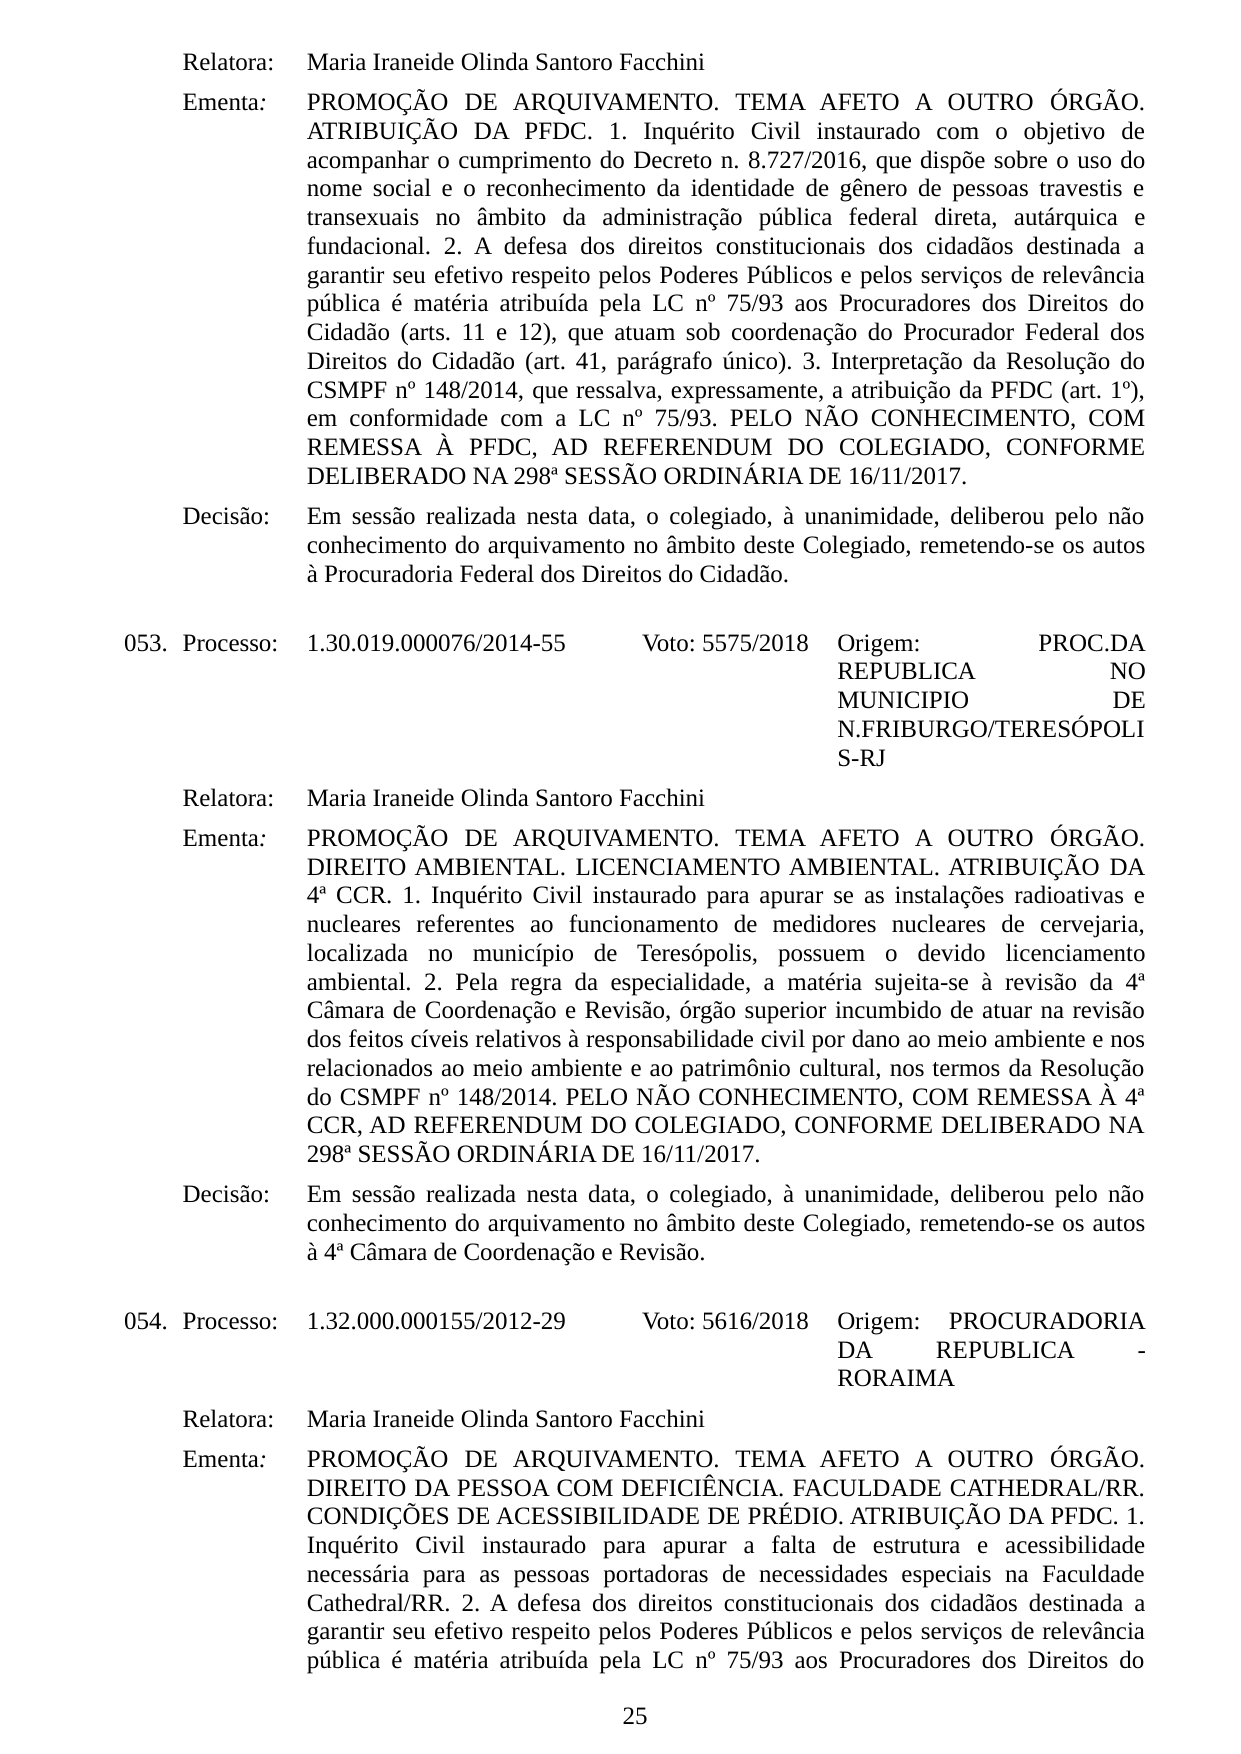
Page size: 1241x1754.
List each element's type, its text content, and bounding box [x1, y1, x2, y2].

table_cell PROMOÇÃO DE ARQUIVAMENTO. TEMA AFETO A OUTRO ÓRGÃO. ATRIBUIÇÃO DA PFDC. 1. Inquérito Civil instaurado com o objetivo de acompanhar o cumprimento do Decreto n. 8.727/2016, que dispõe sobre o uso do nome social e o reconhecimento da identidade de gênero de pessoas travestis e transexuais no âmbito da administração pública federal direta, autárquica e fundacional. 2. A defesa dos direitos constitucionais dos cidadãos destinada a garantir seu efetivo respeito pelos Poderes Públicos e pelos serviços de relevância pública é matéria atribuída pela LC nº 75/93 aos Procuradores dos Direitos do Cidadão (arts. 11 e 12), que atuam sob coordenação do Procurador Federal dos Direitos do Cidadão (art. 41, parágrafo único). 3. Interpretação da Resolução do CSMPF nº 148/2014, que ressalva, expressamente, a atribuição da PFDC (art. 1º), em conformidade com a LC nº 75/93. PELO NÃO CONHECIMENTO, COM REMESSA À PFDC, AD REFERENDUM DO COLEGIADO, CONFORME DELIBERADO NA 298ª SESSÃO ORDINÁRIA DE 16/11/2017. [301, 82, 1152, 496]
table_cell Em sessão realizada nesta data, o colegiado, à unanimidade, deliberou pelo não conhecimento do arquivamento no âmbito deste Colegiado, remetendo-se os autos à Procuradoria Federal dos Direitos do Cidadão. [301, 496, 1152, 593]
table_cell Maria Iraneide Olinda Santoro Facchini [301, 777, 1152, 817]
table_header Voto: 5616/2018 [636, 1300, 831, 1398]
table_cell Relatora: [177, 41, 301, 82]
table_cell [118, 1438, 177, 1680]
table_cell Em sessão realizada nesta data, o colegiado, à unanimidade, deliberou pelo não conhecimento do arquivamento no âmbito deste Colegiado, remetendo-se os autos à 4ª Câmara de Coordenação e Revisão. [301, 1174, 1152, 1272]
table_cell Ementa: [177, 818, 301, 1174]
table_cell Relatora: [177, 1398, 301, 1438]
table_header 1.30.019.000076/2014-55 [301, 622, 636, 777]
table_cell Ementa: [177, 82, 301, 496]
table_cell Decisão: [177, 496, 301, 593]
table_cell Maria Iraneide Olinda Santoro Facchini [301, 41, 1152, 82]
table_cell Ementa: [177, 1438, 301, 1680]
table_cell [118, 82, 177, 496]
table_cell PROMOÇÃO DE ARQUIVAMENTO. TEMA AFETO A OUTRO ÓRGÃO. DIREITO AMBIENTAL. LICENCIAMENTO AMBIENTAL. ATRIBUIÇÃO DA 4ª CCR. 1. Inquérito Civil instaurado para apurar se as instalações radioativas e nucleares referentes ao funcionamento de medidores nucleares de cervejaria, localizada no município de Teresópolis, possuem o devido licenciamento ambiental. 2. Pela regra da especialidade, a matéria sujeita-se à revisão da 4ª Câmara de Coordenação e Revisão, órgão superior incumbido de atuar na revisão dos feitos cíveis relativos à responsabilidade civil por dano ao meio ambiente e nos relacionados ao meio ambiente e ao patrimônio cultural, nos termos da Resolução do CSMPF nº 148/2014. PELO NÃO CONHECIMENTO, COM REMESSA À 4ª CCR, AD REFERENDUM DO COLEGIADO, CONFORME DELIBERADO NA 298ª SESSÃO ORDINÁRIA DE 16/11/2017. [301, 818, 1152, 1174]
table_cell [118, 818, 177, 1174]
table_cell Decisão: [177, 1174, 301, 1272]
table_header Voto: 5575/2018 [636, 622, 831, 777]
table_header 053. [118, 622, 177, 777]
table_header Processo: [177, 1300, 301, 1398]
table_cell [118, 777, 177, 817]
table_header Origem: PROC.DA REPUBLICA NO MUNICIPIO DE N.FRIBURGO/TERESÓPOLIS-RJ [831, 622, 1152, 777]
table_cell [118, 496, 177, 593]
table_cell PROMOÇÃO DE ARQUIVAMENTO. TEMA AFETO A OUTRO ÓRGÃO. DIREITO DA PESSOA COM DEFICIÊNCIA. FACULDADE CATHEDRAL/RR. CONDIÇÕES DE ACESSIBILIDADE DE PRÉDIO. ATRIBUIÇÃO DA PFDC. 1. Inquérito Civil instaurado para apurar a falta de estrutura e acessibilidade necessária para as pessoas portadoras de necessidades especiais na Faculdade Cathedral/RR. 2. A defesa dos direitos constitucionais dos cidadãos destinada a garantir seu efetivo respeito pelos Poderes Públicos e pelos serviços de relevância pública é matéria atribuída pela LC nº 75/93 aos Procuradores dos Direitos do [301, 1438, 1152, 1680]
table_cell [118, 1174, 177, 1272]
table_cell [118, 1398, 177, 1438]
table_header 054. [118, 1300, 177, 1398]
table_header 1.32.000.000155/2012-29 [301, 1300, 636, 1398]
table_cell Maria Iraneide Olinda Santoro Facchini [301, 1398, 1152, 1438]
table_cell [118, 41, 177, 82]
table_header Processo: [177, 622, 301, 777]
table_header Origem: PROCURADORIA DA REPUBLICA - RORAIMA [831, 1300, 1152, 1398]
table_cell Relatora: [177, 777, 301, 817]
